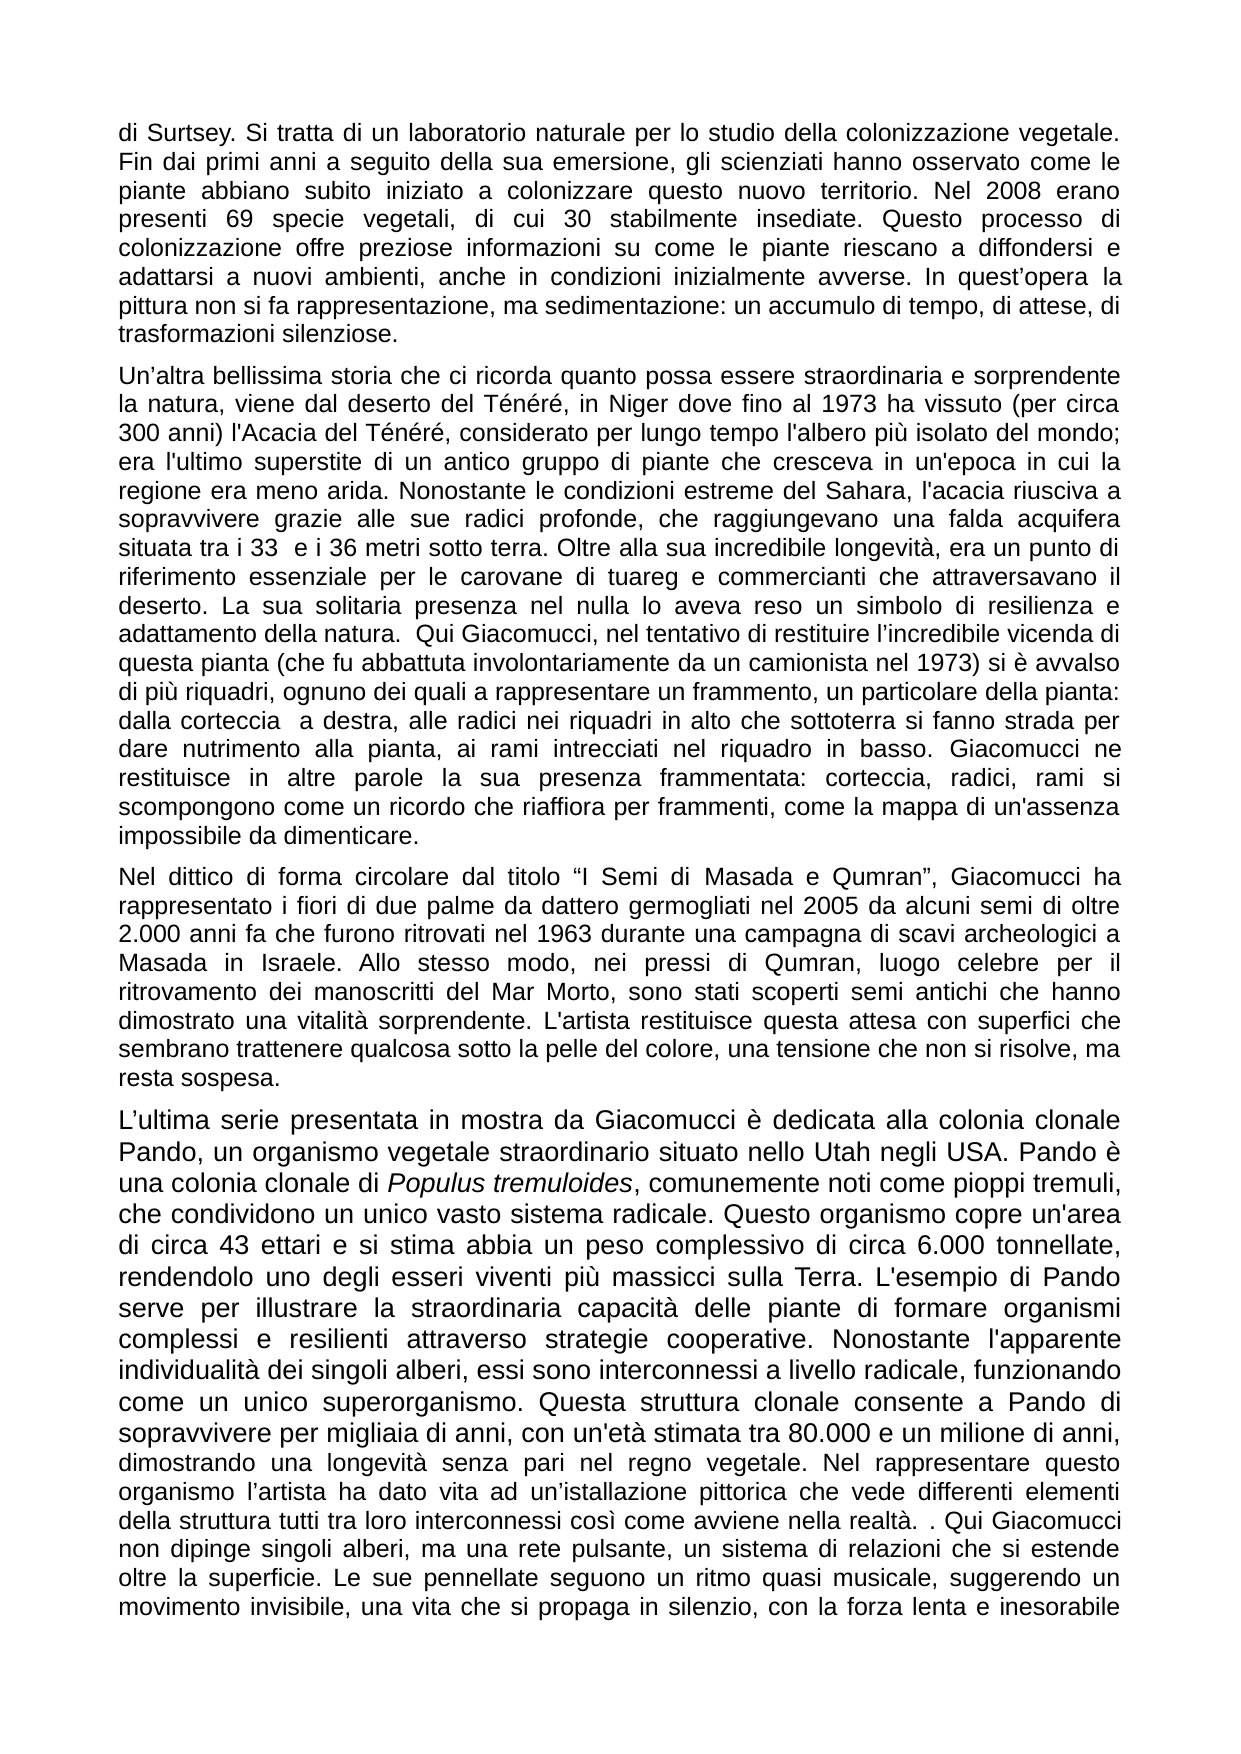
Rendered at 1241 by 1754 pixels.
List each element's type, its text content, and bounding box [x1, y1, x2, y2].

text di Surtsey. Si tratta di un laboratorio naturale per lo studio della colonizzazione vegetale. Fin dai primi anni a seguito della sua emersione, gli scienziati hanno osservato come le piante abbiano subito iniziato a colonizzare questo nuovo territorio. Nel 2008 erano presenti 69 specie vegetali, di cui 30 stabilmente insediate. Questo processo di colonizzazione offre preziose informazioni su come le piante riescano a diffondersi e adattarsi a nuovi ambienti, anche in condizioni inizialmente avverse. In quest’opera la pittura non si fa rappresentazione, ma sedimentazione: un accumulo di tempo, di attese, di trasformazioni silenziose. [118, 118, 1122, 348]
text L’ultima serie presentata in mostra da Giacomucci è dedicata alla colonia clonale Pando, un organismo vegetale straordinario situato nello Utah negli USA. Pando è una colonia clonale di Populus tremuloides, comunemente noti come pioppi tremuli, che condividono un unico vasto sistema radicale. Questo organismo copre un'area di circa 43 ettari e si stima abbia un peso complessivo di circa 6.000 tonnellate, rendendolo uno degli esseri viventi più massicci sulla Terra. L'esempio di Pando serve per illustrare la straordinaria capacità delle piante di formare organismi complessi e resilienti attraverso strategie cooperative. Nonostante l'apparente individualità dei singoli alberi, essi sono interconnessi a livello radicale, funzionando come un unico superorganismo. Questa struttura clonale consente a Pando di sopravvivere per migliaia di anni, con un'età stimata tra 80.000 e un milione di anni, dimostrando una longevità senza pari nel regno vegetale. Nel rappresentare questo organismo l’artista ha dato vita ad un’istallazione pittorica che vede differenti elementi della struttura tutti tra loro interconnessi così come avviene nella realtà. . Qui Giacomucci non dipinge singoli alberi, ma una rete pulsante, un sistema di relazioni che si estende oltre la superficie. Le sue pennellate seguono un ritmo quasi musicale, suggerendo un movimento invisibile, una vita che si propaga in silenzio, con la forza lenta e inesorabile [118, 1104, 1122, 1621]
text Nel dittico di forma circolare dal titolo “I Semi di Masada e Qumran”, Giacomucci ha rappresentato i fiori di due palme da dattero germogliati nel 2005 da alcuni semi di oltre 2.000 anni fa che furono ritrovati nel 1963 durante una campagna di scavi archeologici a Masada in Israele. Allo stesso modo, nei pressi di Qumran, luogo celebre per il ritrovamento dei manoscritti del Mar Morto, sono stati scoperti semi antichi che hanno dimostrato una vitalità sorprendente. L'artista restituisce questa attesa con superfici che sembrano trattenere qualcosa sotto la pelle del colore, una tensione che non si risolve, ma resta sospesa. [118, 862, 1122, 1092]
text Un’altra bellissima storia che ci ricorda quanto possa essere straordinaria e sorprendente la natura, viene dal deserto del Ténéré, in Niger dove fino al 1973 ha vissuto (per circa 300 anni) l'Acacia del Ténéré, considerato per lungo tempo l'albero più isolato del mondo; era l'ultimo superstite di un antico gruppo di piante che cresceva in un'epoca in cui la regione era meno arida. Nonostante le condizioni estreme del Sahara, l'acacia riusciva a sopravvivere grazie alle sue radici profonde, che raggiungevano una falda acquifera situata tra i 33 e i 36 metri sotto terra. Oltre alla sua incredibile longevità, era un punto di riferimento essenziale per le carovane di tuareg e commercianti che attraversavano il deserto. La sua solitaria presenza nel nulla lo aveva reso un simbolo di resilienza e adattamento della natura. Qui Giacomucci, nel tentativo di restituire l’incredibile vicenda di questa pianta (che fu abbattuta involontariamente da un camionista nel 1973) si è avvalso di più riquadri, ognuno dei quali a rappresentare un frammento, un particolare della pianta: dalla corteccia a destra, alle radici nei riquadri in alto che sottoterra si fanno strada per dare nutrimento alla pianta, ai rami intrecciati nel riquadro in basso. Giacomucci ne restituisce in altre parole la sua presenza frammentata: corteccia, radici, rami si scompongono come un ricordo che riaffiora per frammenti, come la mappa di un'assenza impossibile da dimenticare. [118, 361, 1122, 849]
